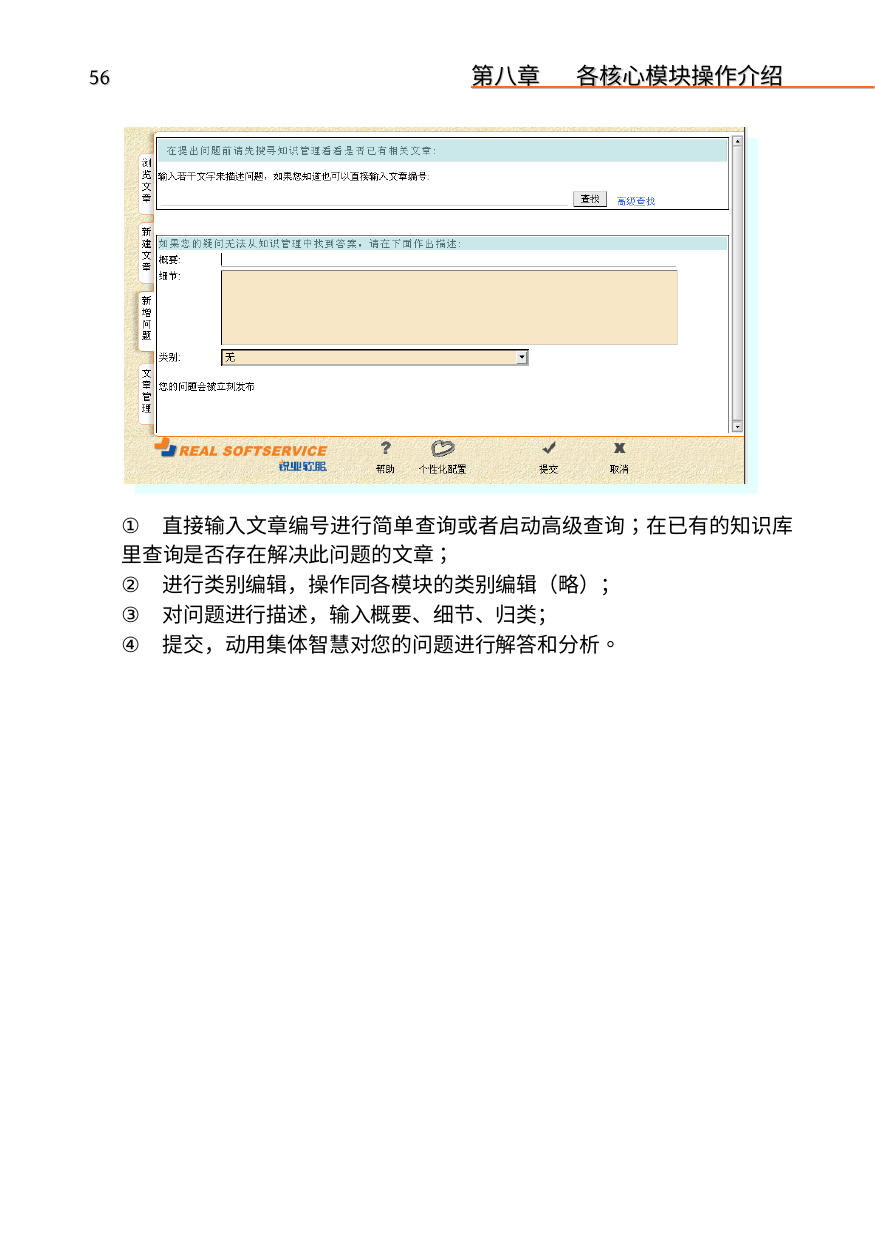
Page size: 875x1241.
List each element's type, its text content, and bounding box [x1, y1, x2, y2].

subtitle 对问题进行描述，输入概要、细节、归类； [118, 598, 795, 629]
subtitle 提交，动用集体智慧对您的问题进行解答和分析。 [118, 629, 795, 659]
picture [124, 127, 748, 484]
subtitle 直接输入文章编号进行简单查询或者启动高级查询；在已有的知识库里查询是否存在解决此问题的文章； [118, 511, 795, 568]
subtitle 进行类别编辑，操作同各模块的类别编辑（略）； [118, 568, 795, 598]
